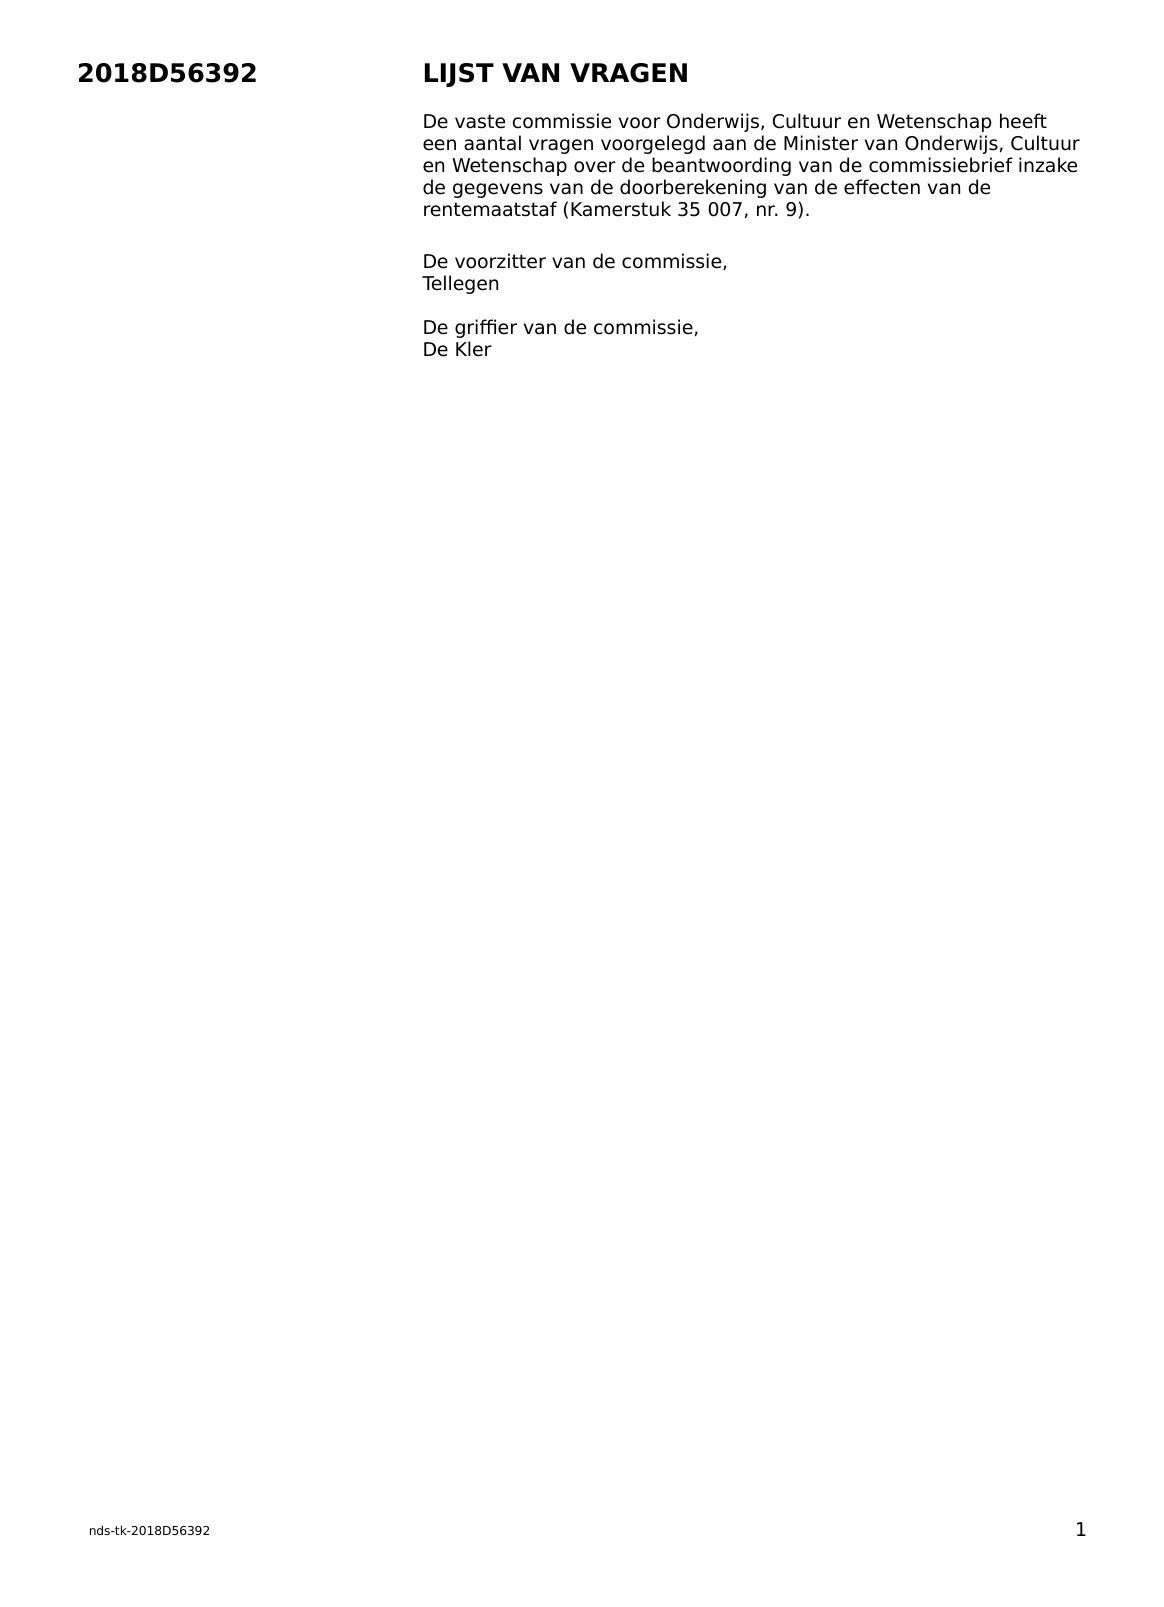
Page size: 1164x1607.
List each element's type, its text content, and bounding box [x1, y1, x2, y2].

text De voorzitter van de commissie, Tellegen [422, 251, 1087, 295]
text nds-tk-2018D56392 [88, 1524, 323, 1538]
text De griffier van de commissie, De Kler [422, 317, 1087, 361]
text De vaste commissie voor Onderwijs, Cultuur en Wetenschap heeft een aantal vragen voorgelegd aan de Minister van Onderwijs, Cultuur en Wetenschap over de beantwoording van de commissiebrief inzake de gegevens van de doorberekening van de effecten van de rentemaatstaf (Kamerstuk 35 007, nr. 9). [422, 111, 1087, 221]
text 2018D56392 LIJST VAN VRAGEN [77, 59, 1087, 89]
